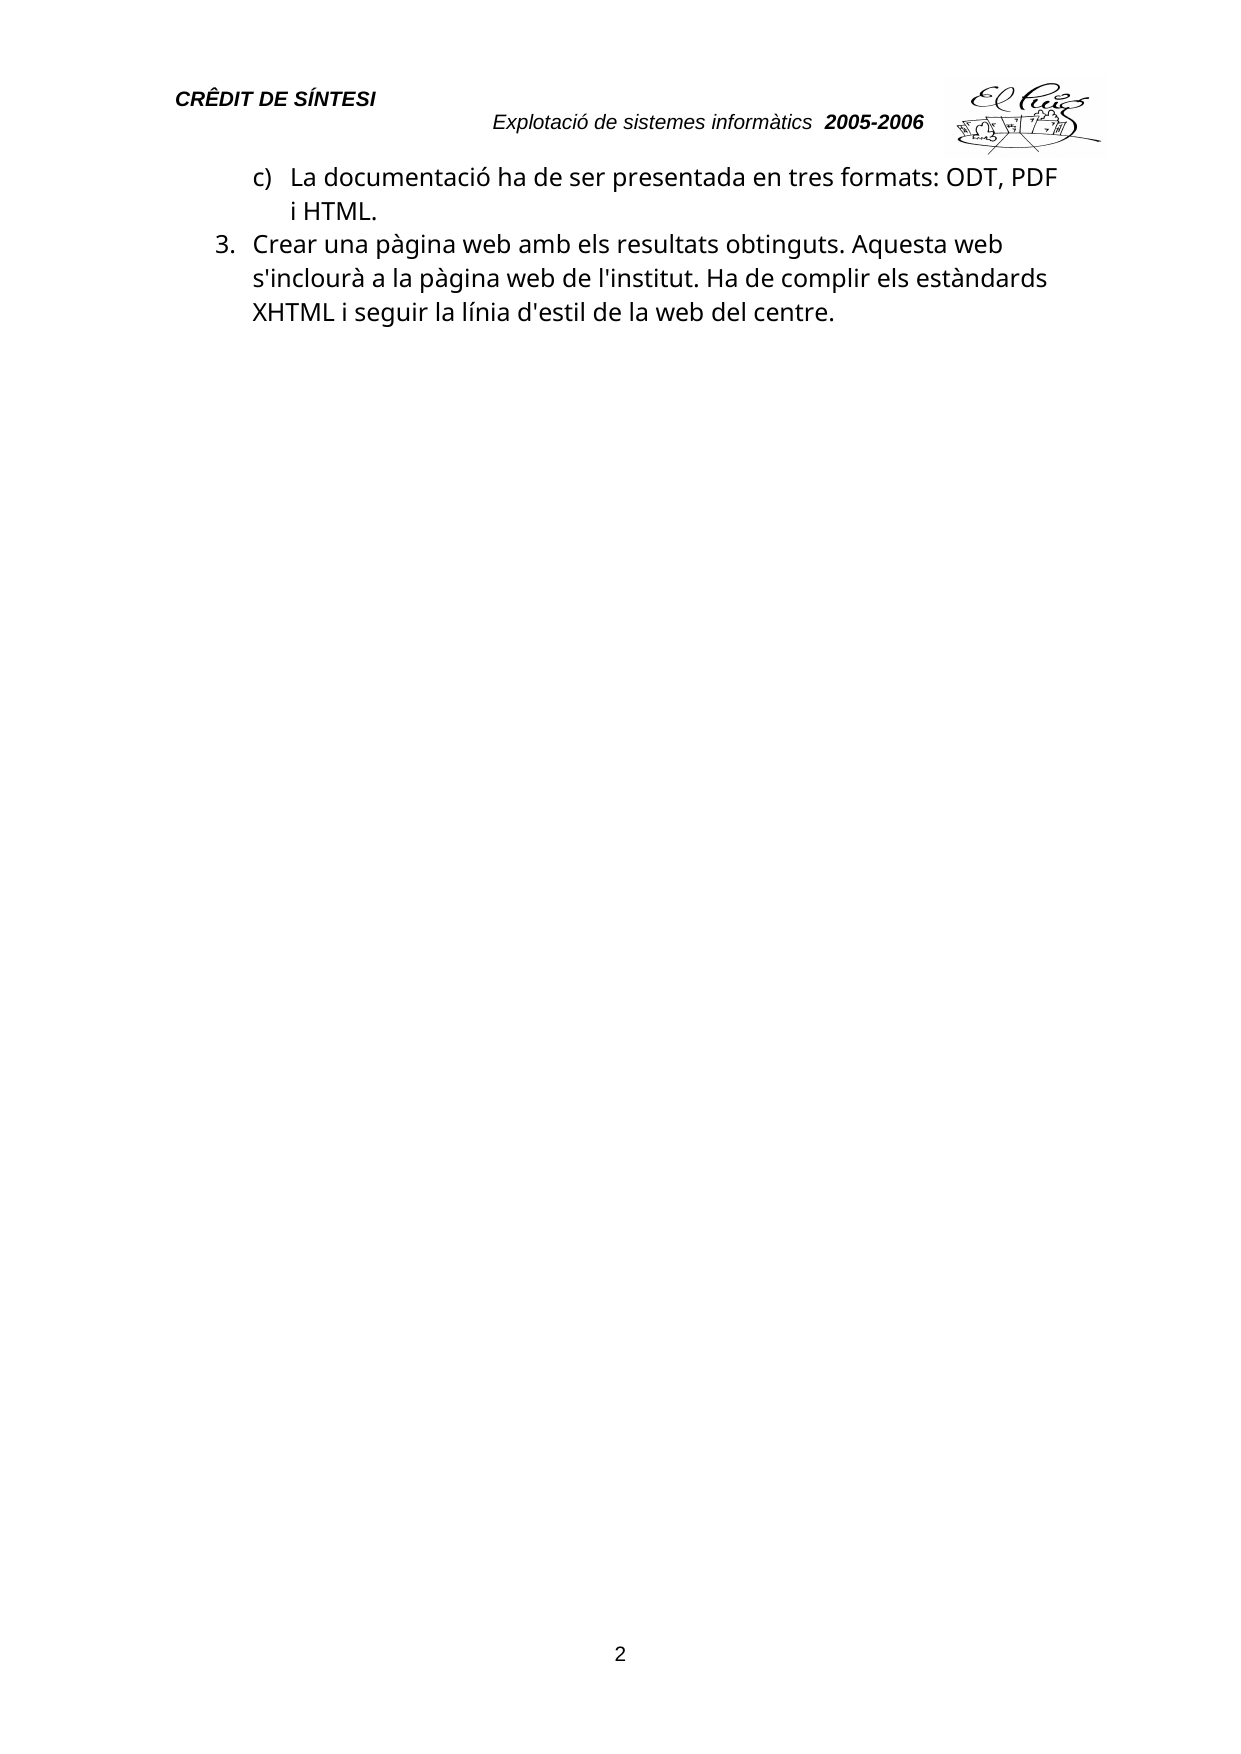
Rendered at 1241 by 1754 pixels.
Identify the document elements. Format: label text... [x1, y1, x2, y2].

list La documentació ha de ser presentada en tres formats: ODT, PDF i HTML. [252, 159, 1063, 227]
list Crear una pàgina web amb els resultats obtinguts. Aquesta web s'inclourà a la pàgina web de l'institut. Ha de complir els estàndards XHTML i seguir la línia d'estil de la web del centre. [215, 227, 1063, 329]
picture [943, 75, 1107, 158]
